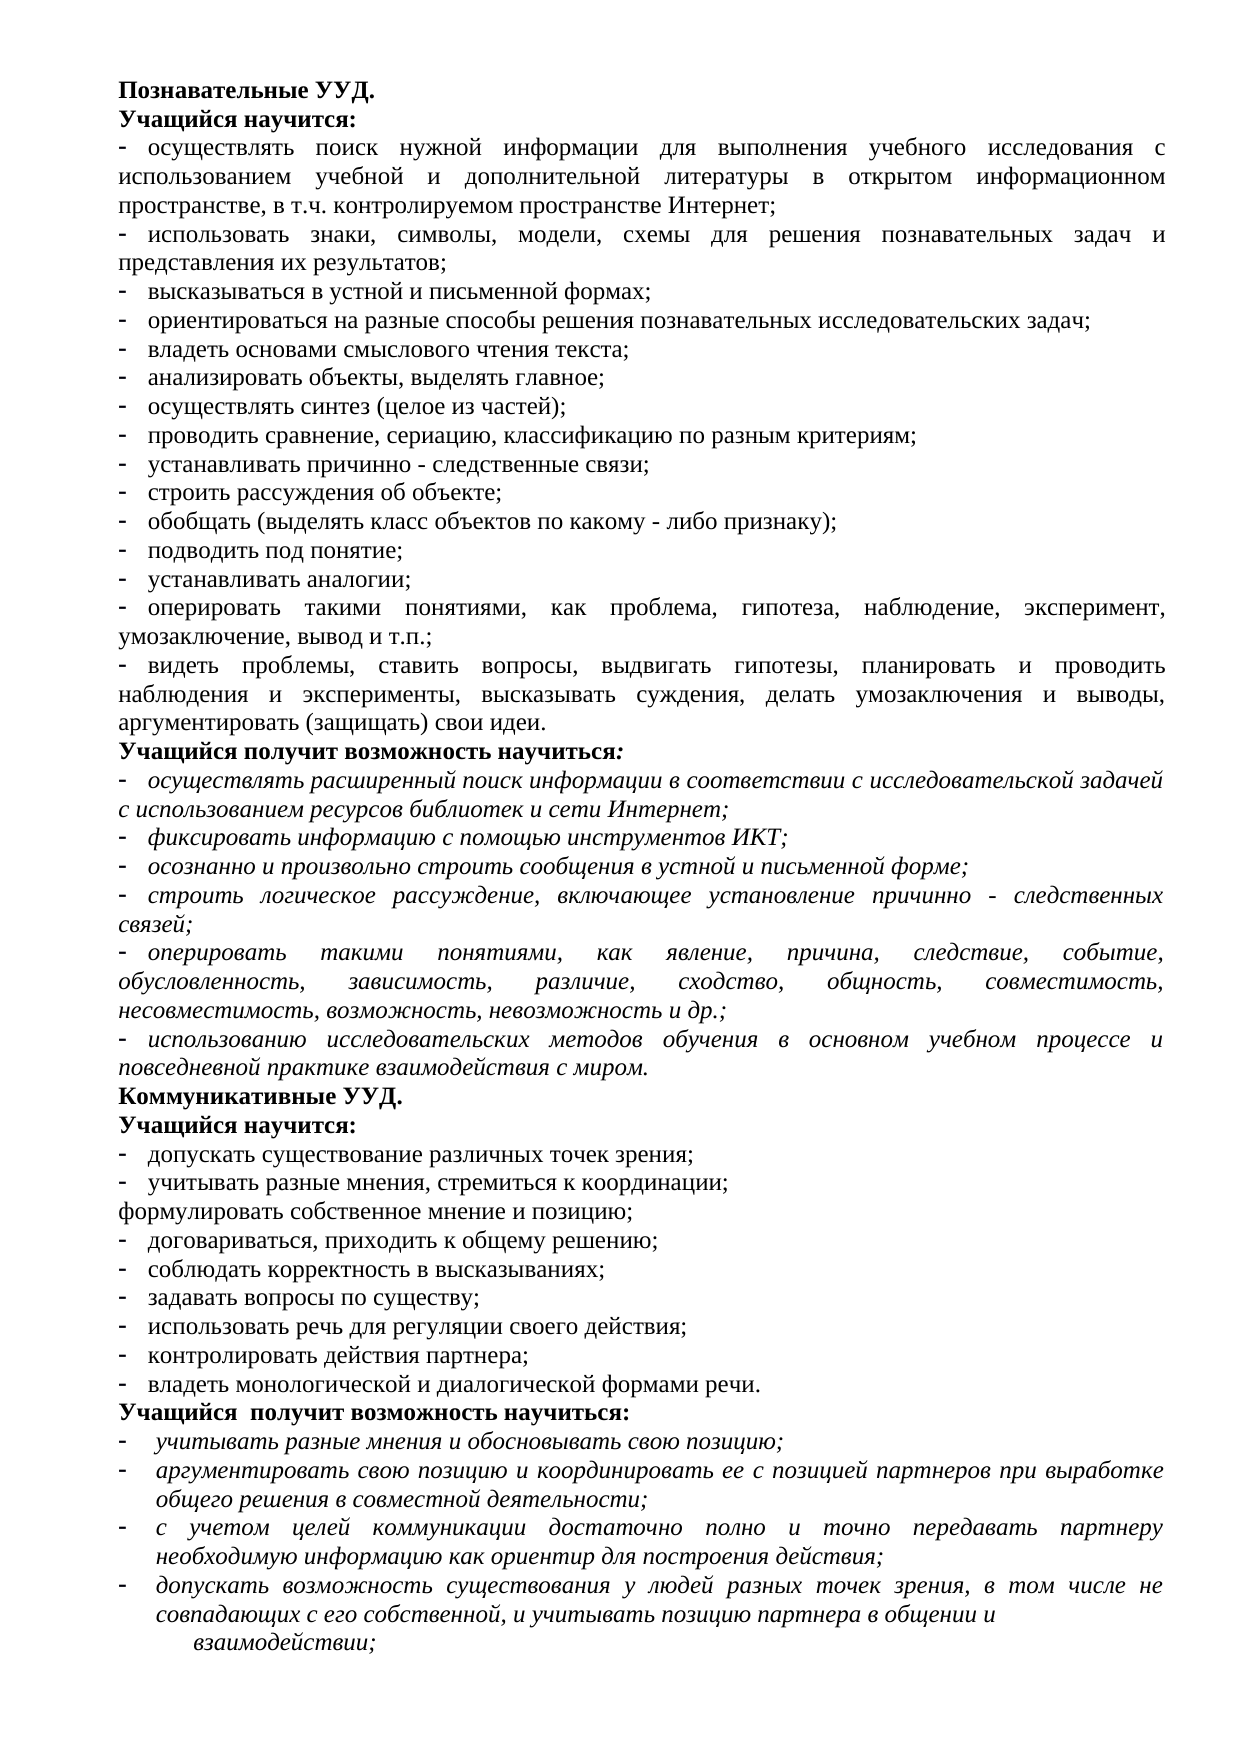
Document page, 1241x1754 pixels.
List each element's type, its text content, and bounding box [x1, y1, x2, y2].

list учитывать разные мнения и обосновывать свою позицию; [118, 1426, 1167, 1455]
text Учащийся научится: [118, 1110, 1167, 1139]
list допускать существование различных точек зрения; [118, 1139, 1167, 1167]
list фиксировать информацию с помощью инструментов ИКТ; [118, 822, 1167, 851]
list устанавливать аналогии; [118, 564, 1167, 592]
text взаимодействии; [193, 1627, 1167, 1656]
list контролировать действия партнера; [118, 1340, 1167, 1369]
list осознанно и произвольно строить сообщения в устной и письменной форме; [118, 851, 1167, 880]
list соблюдать корректность в высказываниях; [118, 1254, 1167, 1282]
list строить рассуждения об объекте; [118, 477, 1167, 506]
list высказываться в устной и письменной формах; [118, 276, 1167, 305]
text формулировать собственное мнение и позицию; [118, 1196, 1167, 1225]
list строить логическое рассуждение, включающее установление причинно - следственных связей; [118, 880, 1167, 937]
text Учащийся получит возможность научиться: [118, 1397, 1167, 1426]
list видеть проблемы, ставить вопросы, выдвигать гипотезы, планировать и проводить наблюдения и эксперименты, высказывать суждения, делать умозаключения и выводы, аргументировать (защищать) свои идеи. [118, 650, 1167, 736]
list анализировать объекты, выделять главное; [118, 362, 1167, 391]
list с учетом целей коммуникации достаточно полно и точно передавать партнеру необходимую информацию как ориентир для построения действия; [118, 1512, 1167, 1570]
list осуществлять синтез (целое из частей); [118, 391, 1167, 420]
list ориентироваться на разные способы решения познавательных исследовательских задач; [118, 305, 1167, 334]
list осуществлять поиск нужной информации для выполнения учебного исследования с использованием учебной и дополнительной литературы в открытом информационном пространстве, в т.ч. контролируемом пространстве Интернет; [118, 132, 1167, 219]
text Коммуникативные УУД. [118, 1081, 1167, 1110]
list использовать знаки, символы, модели, схемы для решения познавательных задач и представления их результатов; [118, 219, 1167, 276]
list осуществлять расширенный поиск информации в соответствии с исследовательской задачей с использованием ресурсов библиотек и сети Интернет; [118, 765, 1167, 822]
list владеть основами смыслового чтения текста; [118, 334, 1167, 362]
list оперировать такими понятиями, как проблема, гипотеза, наблюдение, эксперимент, умозаключение, вывод и т.п.; [118, 592, 1167, 650]
list владеть монологической и диалогической формами речи. [118, 1369, 1167, 1397]
list аргументировать свою позицию и координировать ее с позицией партнеров при выработке общего решения в совместной деятельности; [118, 1455, 1167, 1512]
list задавать вопросы по существу; [118, 1282, 1167, 1311]
text Учащийся научится: [118, 104, 1167, 132]
list договариваться, приходить к общему решению; [118, 1225, 1167, 1254]
list учитывать разные мнения, стремиться к координации; [118, 1167, 1167, 1196]
list подводить под понятие; [118, 535, 1167, 564]
list устанавливать причинно - следственные связи; [118, 449, 1167, 477]
list оперировать такими понятиями, как явление, причина, следствие, событие, обусловленность, зависимость, различие, сходство, общность, совместимость, несовместимость, возможность, невозможность и др.; [118, 937, 1167, 1024]
text Познавательные УУД. [118, 75, 1167, 104]
list обобщать (выделять класс объектов по какому - либо признаку); [118, 506, 1167, 535]
text Учащийся получит возможность научиться: [118, 736, 1167, 765]
list использованию исследовательских методов обучения в основном учебном процессе и повседневной практике взаимодействия с миром. [118, 1024, 1167, 1081]
list использовать речь для регуляции своего действия; [118, 1311, 1167, 1340]
list проводить сравнение, сериацию, классификацию по разным критериям; [118, 420, 1167, 449]
list допускать возможность существования у людей разных точек зрения, в том числе не совпадающих с его собственной, и учитывать позицию партнера в общении и [118, 1570, 1167, 1627]
